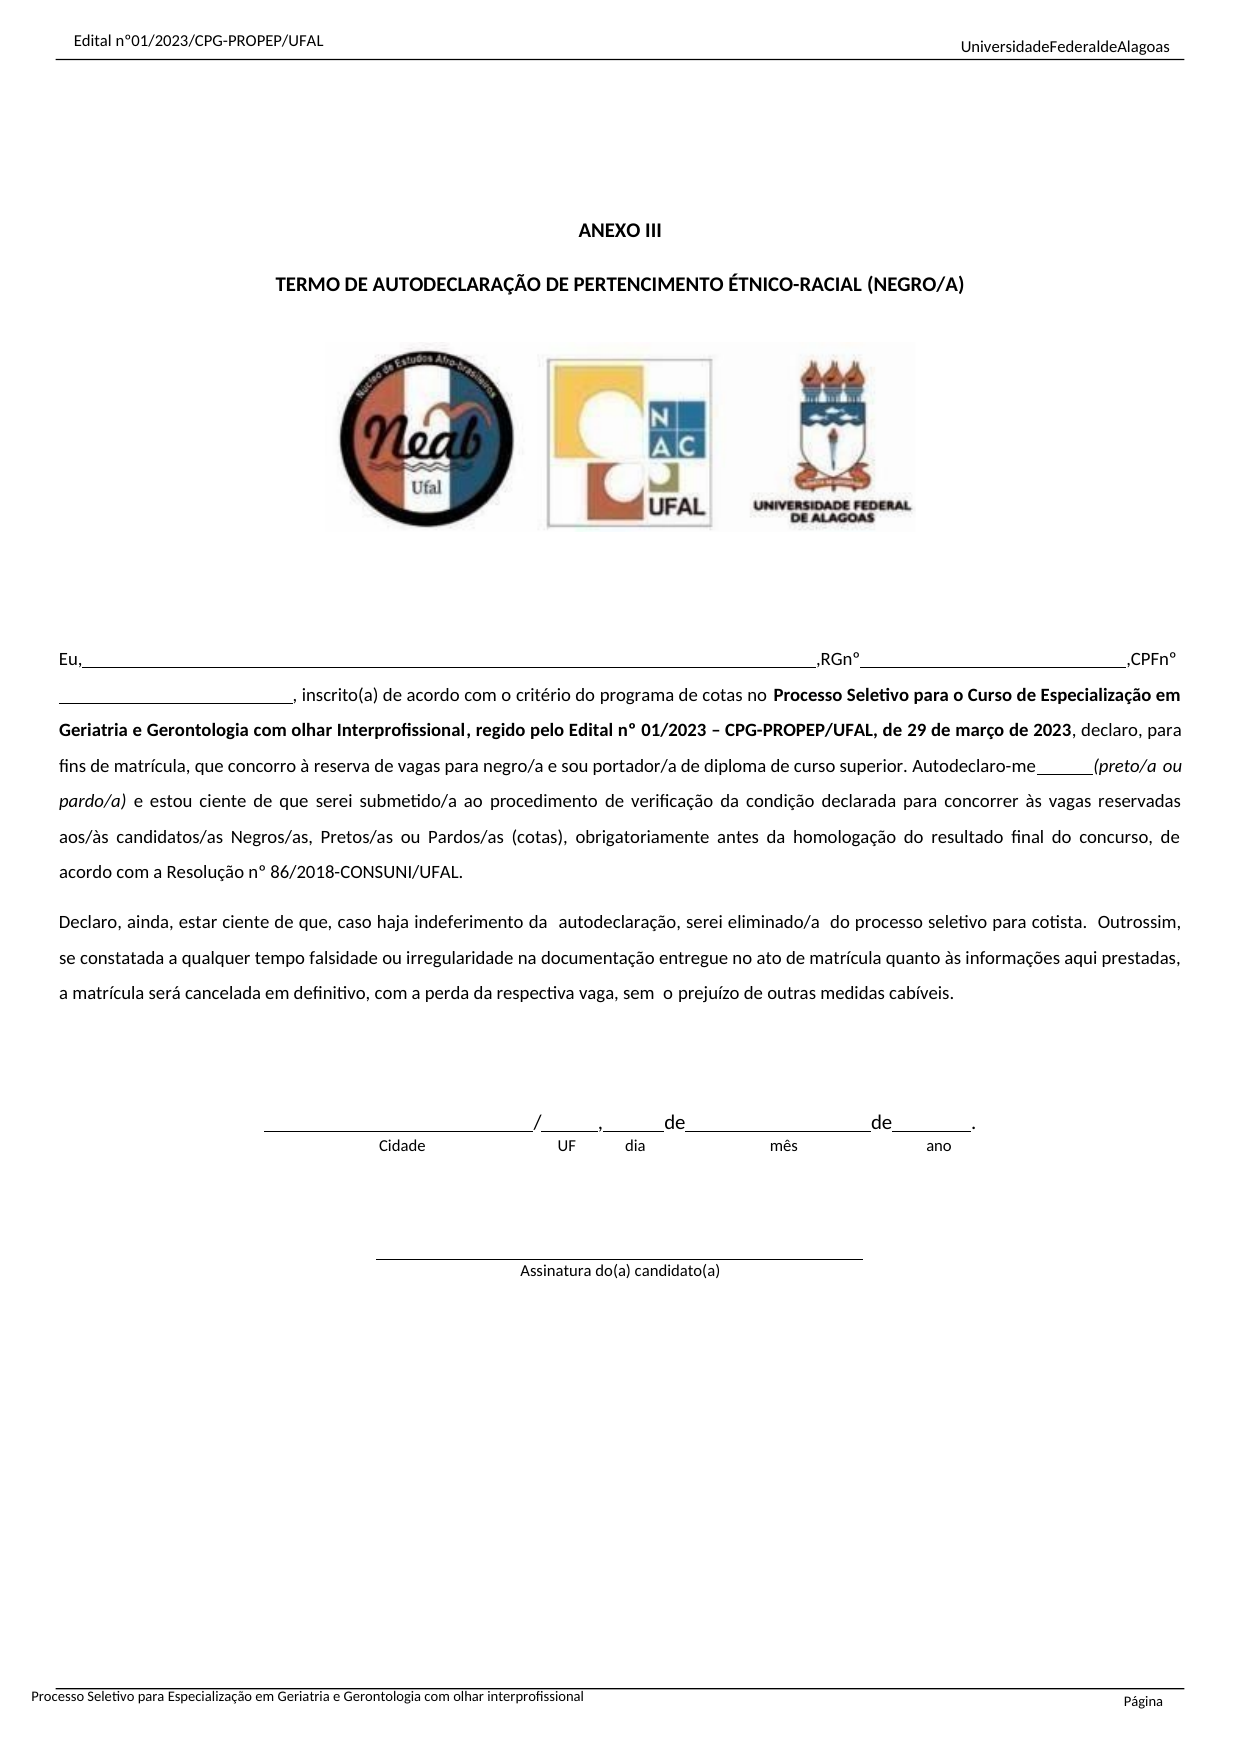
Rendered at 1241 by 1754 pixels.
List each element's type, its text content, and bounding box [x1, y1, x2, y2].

text Assinatura do(a) candidato(a) [29, 1254, 1211, 1280]
text Declaro, ainda, estar ciente de que, caso haja indeferimento da autodeclaração, serei eliminado/a do processo seletivo para cotista. Outrossim, se constatada a qualquer tempo falsidade ou irregularidade na documentação entregue no ato de matrícula quanto às informações aqui prestadas, a matrícula será cancelada em definitivo, com a perda da respectiva vaga, sem o prejuízo de outras medidas cabíveis. [59, 910, 1182, 1004]
text TERMO DE AUTODECLARAÇÃO DE PERTENCIMENTO ÉTNICO-RACIAL (NEGRO/A) [29, 271, 1211, 296]
text Eu, ,RGnº ,CPFnº , inscrito(a) de acordo com o critério do programa de cotas no Processo Seletivo para o Curso de Especialização em Geriatria e Gerontologia com olhar Interprofissional, regido pelo Edital nº 01/2023 – CPG-PROPEP/UFAL, de 29 de março de 2023, declaro, para fins de matrícula, que concorro à reserva de vagas para negro/a e sou portador/a de diploma de curso superior. Autodeclaro-me (preto/a ou pardo/a) e estou ciente de que serei submetido/a ao procedimento de verificação da condição declarada para concorrer às vagas reservadas aos/às candidatos/as Negros/as, Pretos/as ou Pardos/as (cotas), obrigatoriamente antes da homologação do resultado final do concurso, de acordo com a Resolução nº 86/2018-CONSUNI/UFAL. [59, 647, 1182, 883]
subtitle / , de de . [29, 1109, 1211, 1135]
subtitle ANEXO III [29, 217, 1211, 243]
text Cidade UF dia mês ano [379, 1136, 1211, 1156]
picture [325, 342, 916, 532]
